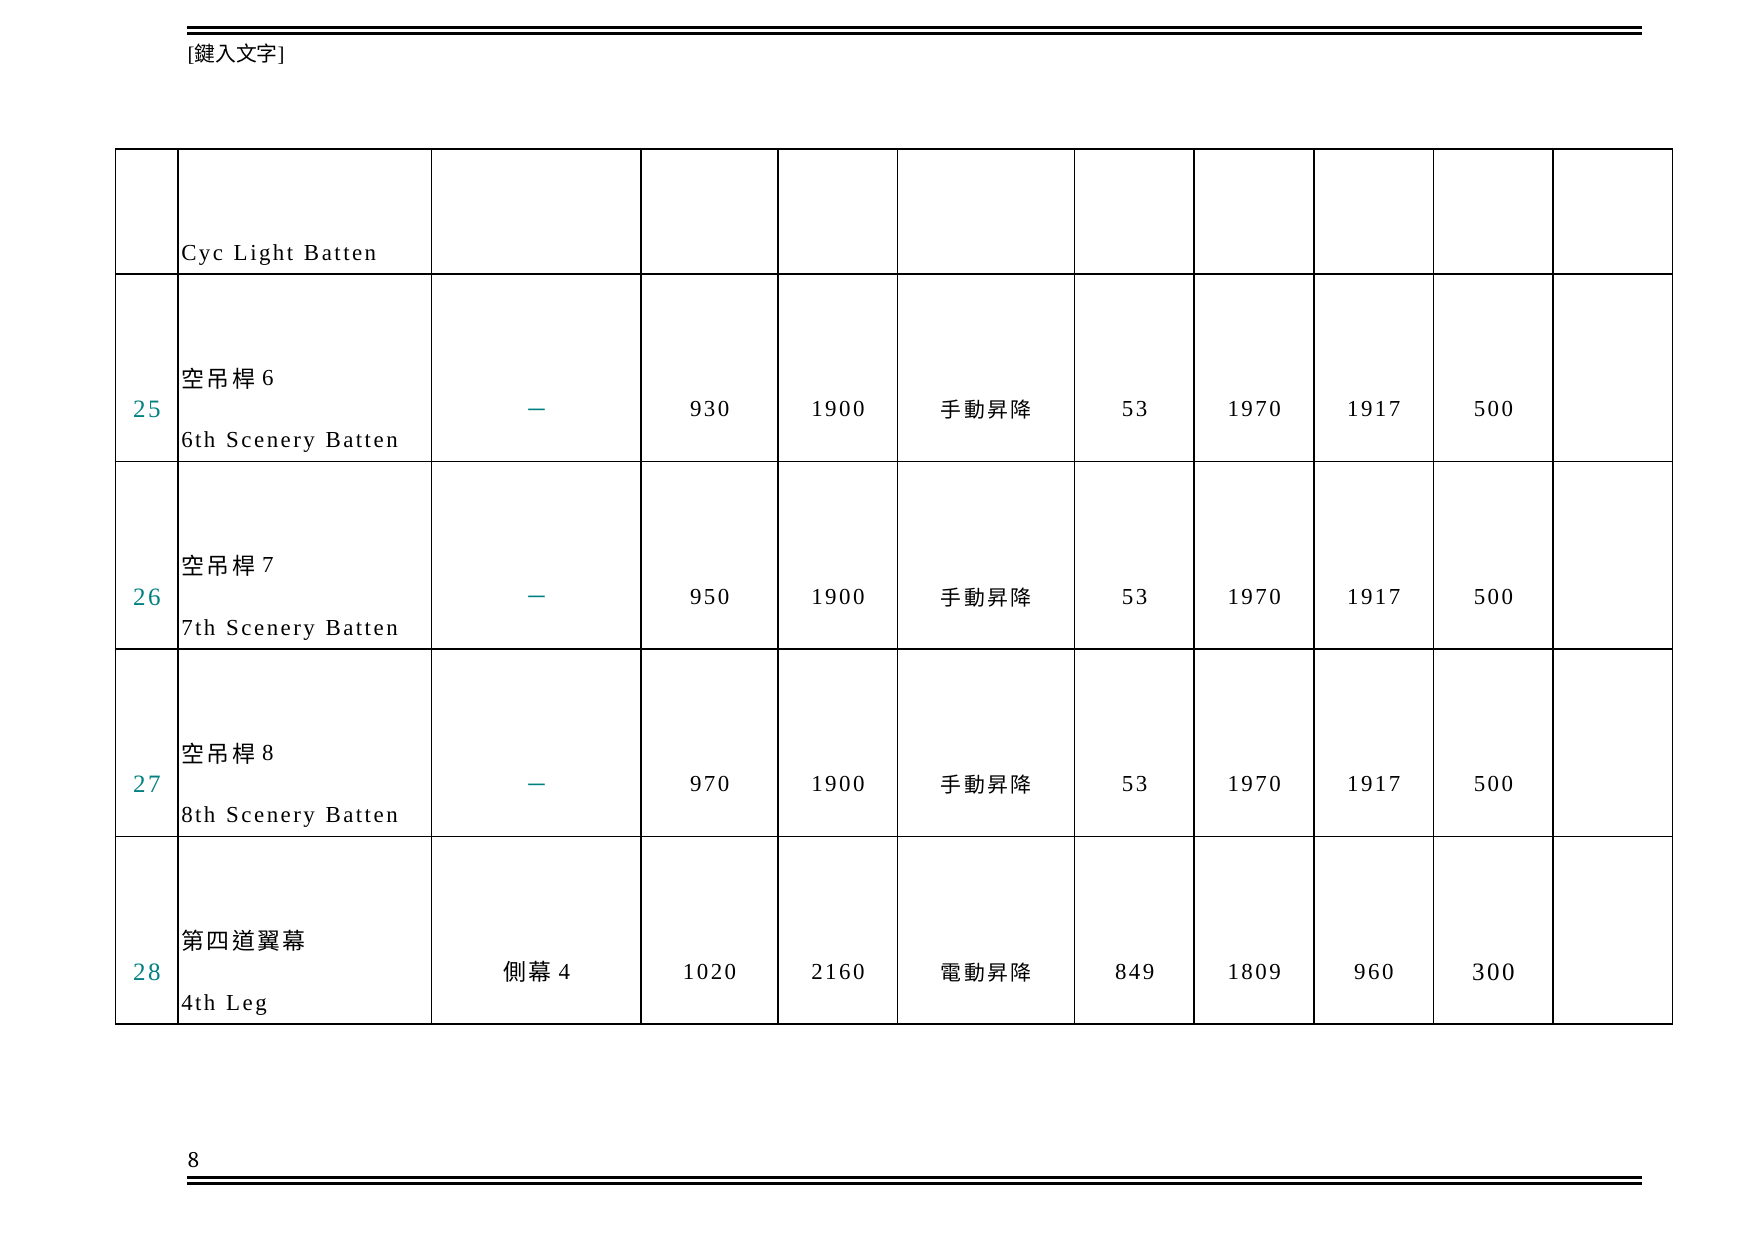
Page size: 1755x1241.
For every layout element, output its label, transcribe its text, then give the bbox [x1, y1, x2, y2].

table_cell － [432, 275, 640, 461]
table_cell [1554, 837, 1672, 1023]
table_cell 53 [1075, 462, 1193, 648]
table_cell [1554, 275, 1672, 461]
table_cell 500 [1434, 650, 1552, 836]
table_cell 27 [116, 650, 177, 836]
table_cell 1917 [1315, 650, 1433, 836]
table_cell 空吊桿7 7th Scenery Batten [179, 462, 431, 648]
table_cell 手動昇降 [898, 462, 1074, 648]
table_cell 500 [1434, 275, 1552, 461]
table_cell 1970 [1195, 462, 1313, 648]
table_cell 970 [642, 650, 777, 836]
table_cell 1917 [1315, 275, 1433, 461]
table_cell [432, 150, 640, 273]
table_cell [1554, 650, 1672, 836]
table_cell 手動昇降 [898, 275, 1074, 461]
table_cell [779, 150, 897, 273]
table_cell 1020 [642, 837, 777, 1023]
table_cell 第四道翼幕 4th Leg [179, 837, 431, 1023]
table_cell － [432, 650, 640, 836]
table_cell [1195, 150, 1313, 273]
table_cell [642, 150, 777, 273]
table_cell 28 [116, 837, 177, 1023]
table_cell 1970 [1195, 650, 1313, 836]
table_cell 500 [1434, 462, 1552, 648]
table_cell 1970 [1195, 275, 1313, 461]
table_cell 25 [116, 275, 177, 461]
table_cell 1900 [779, 650, 897, 836]
table_cell 1900 [779, 275, 897, 461]
table_cell Cyc Light Batten [179, 150, 431, 273]
table_cell 空吊桿6 6th Scenery Batten [179, 275, 431, 461]
table_cell 53 [1075, 650, 1193, 836]
table_cell [1554, 150, 1672, 273]
table_cell [1315, 150, 1433, 273]
table_cell 1900 [779, 462, 897, 648]
table_cell [1434, 150, 1552, 273]
table_cell [1554, 462, 1672, 648]
table_cell 930 [642, 275, 777, 461]
table_cell 960 [1315, 837, 1433, 1023]
table_cell 26 [116, 462, 177, 648]
table_cell 53 [1075, 275, 1193, 461]
table_cell － [432, 462, 640, 648]
table_cell 空吊桿8 8th Scenery Batten [179, 650, 431, 836]
table_cell 1809 [1195, 837, 1313, 1023]
table_cell [898, 150, 1074, 273]
table_cell 手動昇降 [898, 650, 1074, 836]
table_cell [1075, 150, 1193, 273]
table_cell 2160 [779, 837, 897, 1023]
table_cell [116, 150, 177, 273]
table_cell 950 [642, 462, 777, 648]
table_cell 電動昇降 [898, 837, 1074, 1023]
table_cell 300 [1434, 837, 1552, 1023]
table_cell 1917 [1315, 462, 1433, 648]
table_cell 側幕4 [432, 837, 640, 1023]
table_cell 849 [1075, 837, 1193, 1023]
